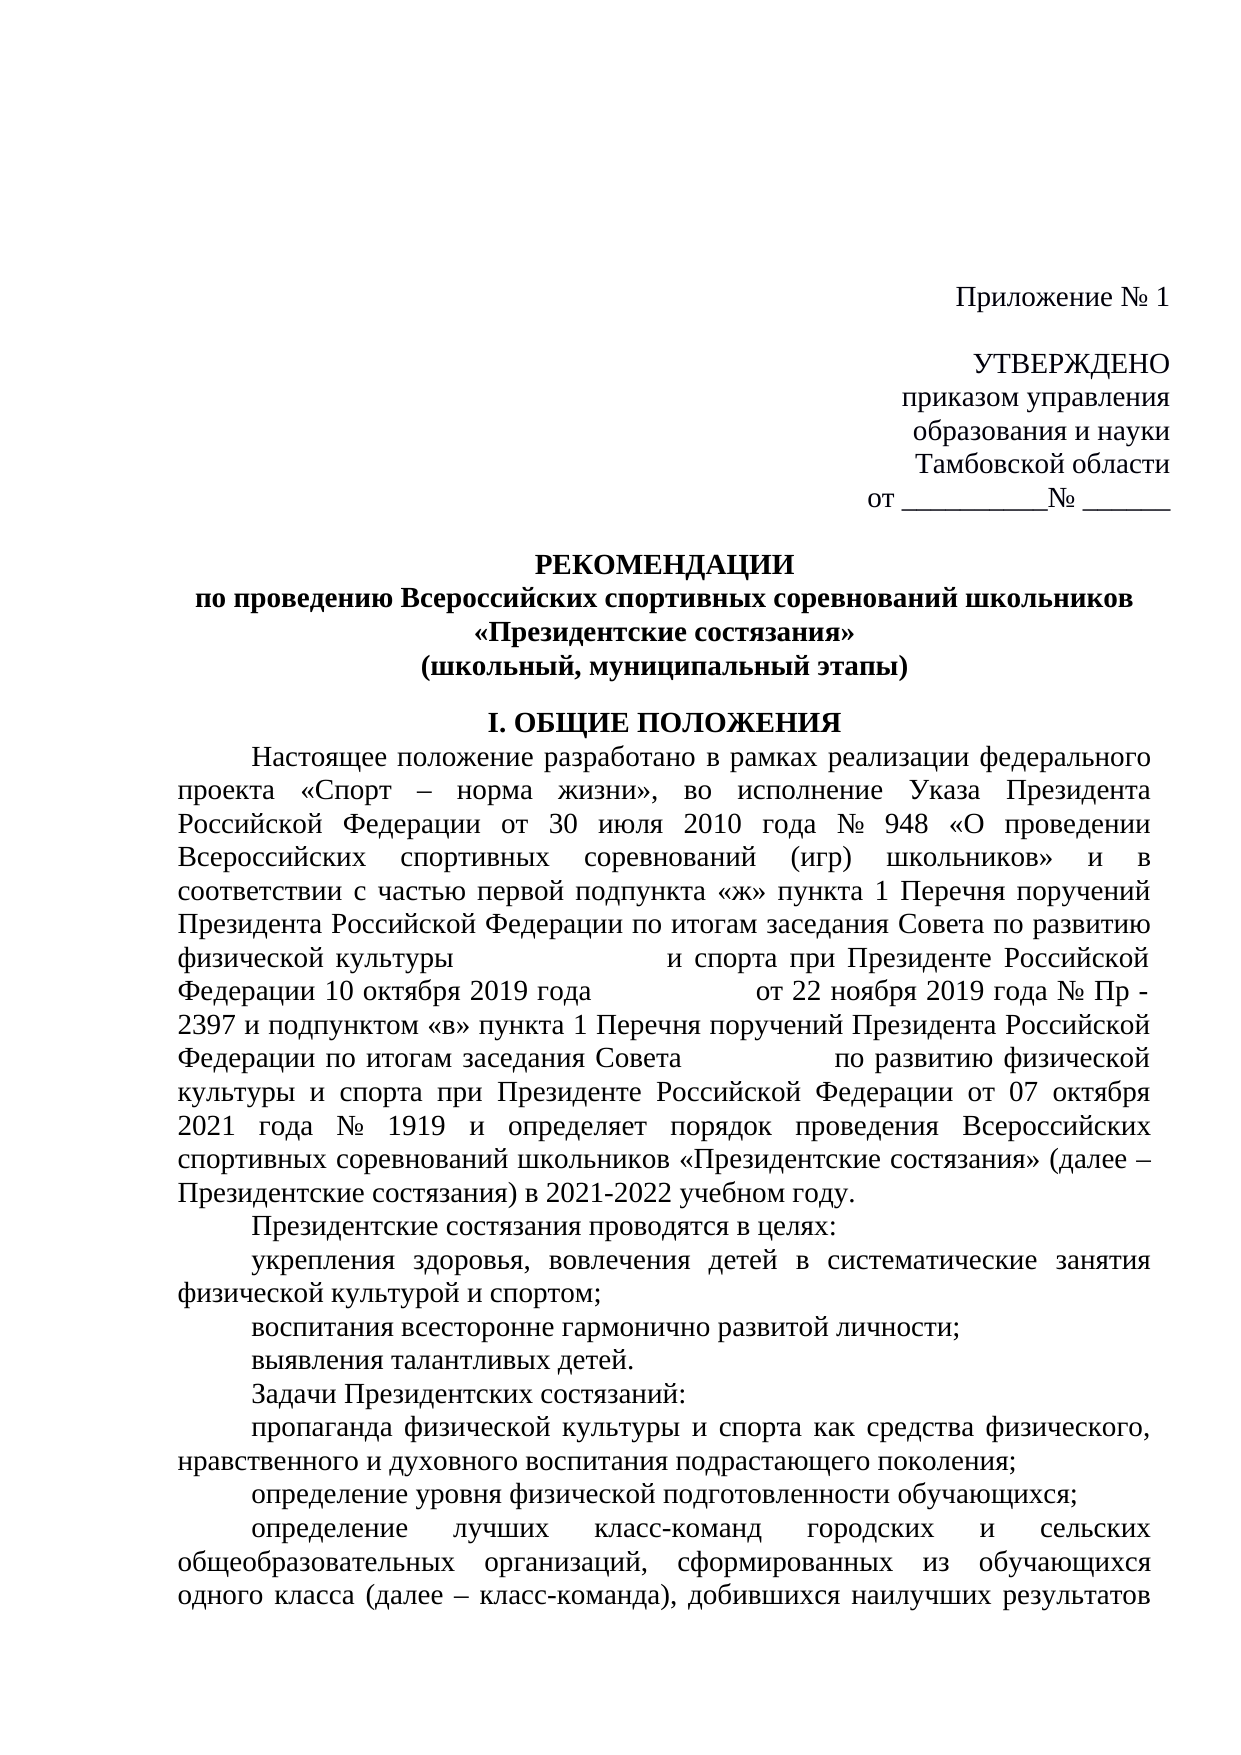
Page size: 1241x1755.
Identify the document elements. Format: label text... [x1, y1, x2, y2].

text воспитания всесторонне гармонично развитой личности; [177, 1309, 1152, 1342]
text по проведению Всероссийских спортивных соревнований школьников «Президентские состязания» [177, 581, 1152, 648]
text (школьный, муниципальный этапы) [177, 648, 1152, 681]
text определение уровня физической подготовленности обучающихся; [177, 1477, 1152, 1510]
text пропаганда физической культуры и спорта как средства физического, нравственного и духовного воспитания подрастающего поколения; [177, 1409, 1152, 1477]
table_header [177, 276, 838, 513]
text Президентские состязания проводятся в целях: [177, 1208, 1152, 1242]
text определение лучших класс-команд городских и сельских общеобразовательных организаций, сформированных из обучающихся одного класса (далее – класс-команда), добившихся наилучших результатов [177, 1510, 1152, 1611]
table_header Приложение № 1 УТВЕРЖДЕНО приказом управления образования и науки Тамбовской области от __________№ ______ [838, 276, 1181, 513]
text Задачи Президентских состязаний: [177, 1376, 1152, 1409]
text выявления талантливых детей. [177, 1342, 1152, 1376]
text укрепления здоровья, вовлечения детей в систематические занятия физической культурой и спортом; [177, 1242, 1152, 1309]
text Настоящее положение разработано в рамках реализации федерального проекта «Спорт – норма жизни», во исполнение Указа Президента Российской Федерации от 30 июля 2010 года № 948 «О проведении Всероссийских спортивных соревнований (игр) школьников» и в соответствии с частью первой подпункта «ж» пункта 1 Перечня поручений Президента Российской Федерации по итогам заседания Совета по развитию физической культуры и спорта при Президенте Российской Федерации 10 октября 2019 года от 22 ноября 2019 года № Пр - 2397 и подпунктом «в» пункта 1 Перечня поручений Президента Российской Федерации по итогам заседания Совета по развитию физической культуры и спорта при Президенте Российской Федерации от 07 октября 2021 года № 1919 и определяет порядок проведения Всероссийских спортивных соревнований школьников «Президентские состязания» (далее – Президентские состязания) в 2021-2022 учебном году. [177, 739, 1152, 1208]
text РЕКОМЕНДАЦИИ [177, 547, 1152, 581]
text I. ОБЩИЕ ПОЛОЖЕНИЯ [177, 705, 1152, 739]
